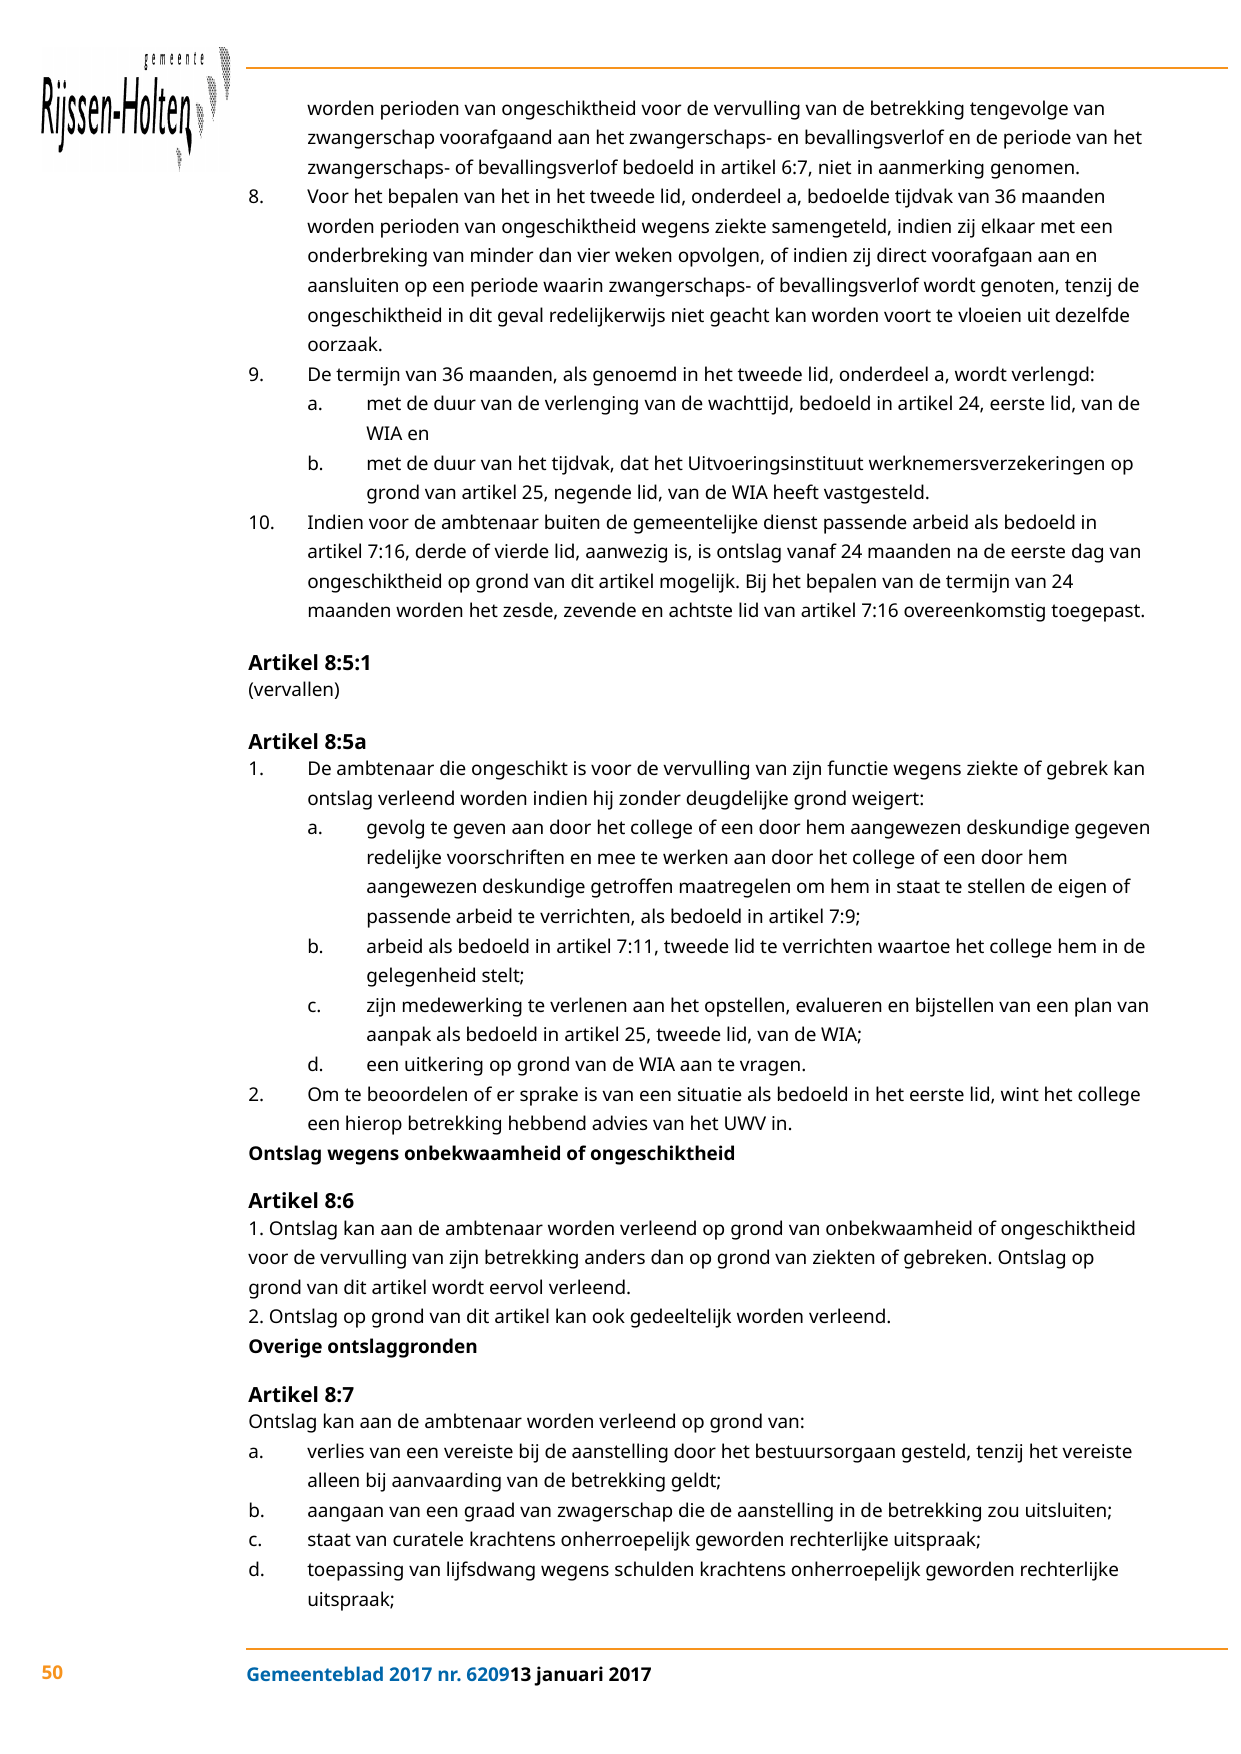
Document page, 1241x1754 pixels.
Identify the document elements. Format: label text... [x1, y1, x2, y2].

list zijn medewerking te verlenen aan het opstellen, evalueren en bijstellen van een plan van aanpak als bedoeld in artikel 25, tweede lid, van de WIA; [307, 992, 1152, 1047]
picture [41, 47, 231, 172]
list Voor het bepalen van het in het tweede lid, onderdeel a, bedoelde tijdvak van 36 maanden worden perioden van ongeschiktheid wegens ziekte samengeteld, indien zij elkaar met een onderbreking van minder dan vier weken opvolgen, of indien zij direct voorafgaan aan en aansluiten op een periode waarin zwangerschaps- of bevallingsverlof wordt genoten, tenzij de ongeschiktheid in dit geval redelijkerwijs niet geacht kan worden voort te vloeien uit dezelfde oorzaak. [248, 183, 1152, 357]
list Om te beoordelen of er sprake is van een situatie als bedoeld in het eerste lid, wint het college een hierop betrekking hebbend advies van het UWV in. [248, 1081, 1152, 1136]
list toepassing van lijfsdwang wegens schulden krachtens onherroepelijk geworden rechterlijke uitspraak; [248, 1556, 1152, 1612]
text Overige ontslaggronden [248, 1333, 1152, 1359]
text Artikel 8:5a [248, 727, 1152, 755]
list verlies van een vereiste bij de aanstelling door het bestuursorgaan gesteld, tenzij het vereiste alleen bij aanvaarding van de betrekking geldt; [248, 1438, 1152, 1493]
text Artikel 8:5:1 [248, 648, 1152, 677]
text (vervallen) [248, 677, 1152, 702]
text Ontslag wegens onbekwaamheid of ongeschiktheid [248, 1140, 1152, 1166]
list Indien voor de ambtenaar buiten de gemeentelijke dienst passende arbeid als bedoeld in artikel 7:16, derde of vierde lid, aanwezig is, is ontslag vanaf 24 maanden na de eerste dag van ongeschiktheid op grond van dit artikel mogelijk. Bij het bepalen van de termijn van 24 maanden worden het zesde, zevende en achtste lid van artikel 7:16 overeenkomstig toegepast. [248, 509, 1152, 623]
list worden perioden van ongeschiktheid voor de vervulling van de betrekking tengevolge van zwangerschap voorafgaand aan het zwangerschaps- en bevallingsverlof en de periode van het zwangerschaps- of bevallingsverlof bedoeld in artikel 6:7, niet in aanmerking genomen. [248, 95, 1152, 180]
list gevolg te geven aan door het college of een door hem aangewezen deskundige gegeven redelijke voorschriften en mee te werken aan door het college of een door hem aangewezen deskundige getroffen maatregelen om hem in staat te stellen de eigen of passende arbeid te verrichten, als bedoeld in artikel 7:9; [307, 814, 1152, 929]
text 2. Ontslag op grond van dit artikel kan ook gedeeltelijk worden verleend. [248, 1304, 1152, 1329]
list met de duur van het tijdvak, dat het Uitvoeringsinstituut werknemersverzekeringen op grond van artikel 25, negende lid, van de WIA heeft vastgesteld. [307, 450, 1152, 505]
list met de duur van de verlenging van de wachttijd, bedoeld in artikel 24, eerste lid, van de WIA en [307, 391, 1152, 446]
list arbeid als bedoeld in artikel 7:11, tweede lid te verrichten waartoe het college hem in de gelegenheid stelt; [307, 933, 1152, 988]
text Artikel 8:7 [248, 1380, 1152, 1408]
list aangaan van een graad van zwagerschap die de aanstelling in de betrekking zou uitsluiten; [248, 1497, 1152, 1523]
text Artikel 8:6 [248, 1187, 1152, 1215]
list De ambtenaar die ongeschikt is voor de vervulling van zijn functie wegens ziekte of gebrek kan ontslag verleend worden indien hij zonder deugdelijke grond weigert: [248, 755, 1152, 811]
text 1. Ontslag kan aan de ambtenaar worden verleend op grond van onbekwaamheid of ongeschiktheid voor de vervulling van zijn betrekking anders dan op grond van ziekten of gebreken. Ontslag op grond van dit artikel wordt eervol verleend. [248, 1215, 1152, 1300]
list staat van curatele krachtens onherroepelijk geworden rechterlijke uitspraak; [248, 1527, 1152, 1552]
list een uitkering op grond van de WIA aan te vragen. [307, 1051, 1152, 1077]
list De termijn van 36 maanden, als genoemd in het tweede lid, onderdeel a, wordt verlengd: [248, 361, 1152, 387]
text Ontslag kan aan de ambtenaar worden verleend op grond van: [248, 1408, 1152, 1434]
